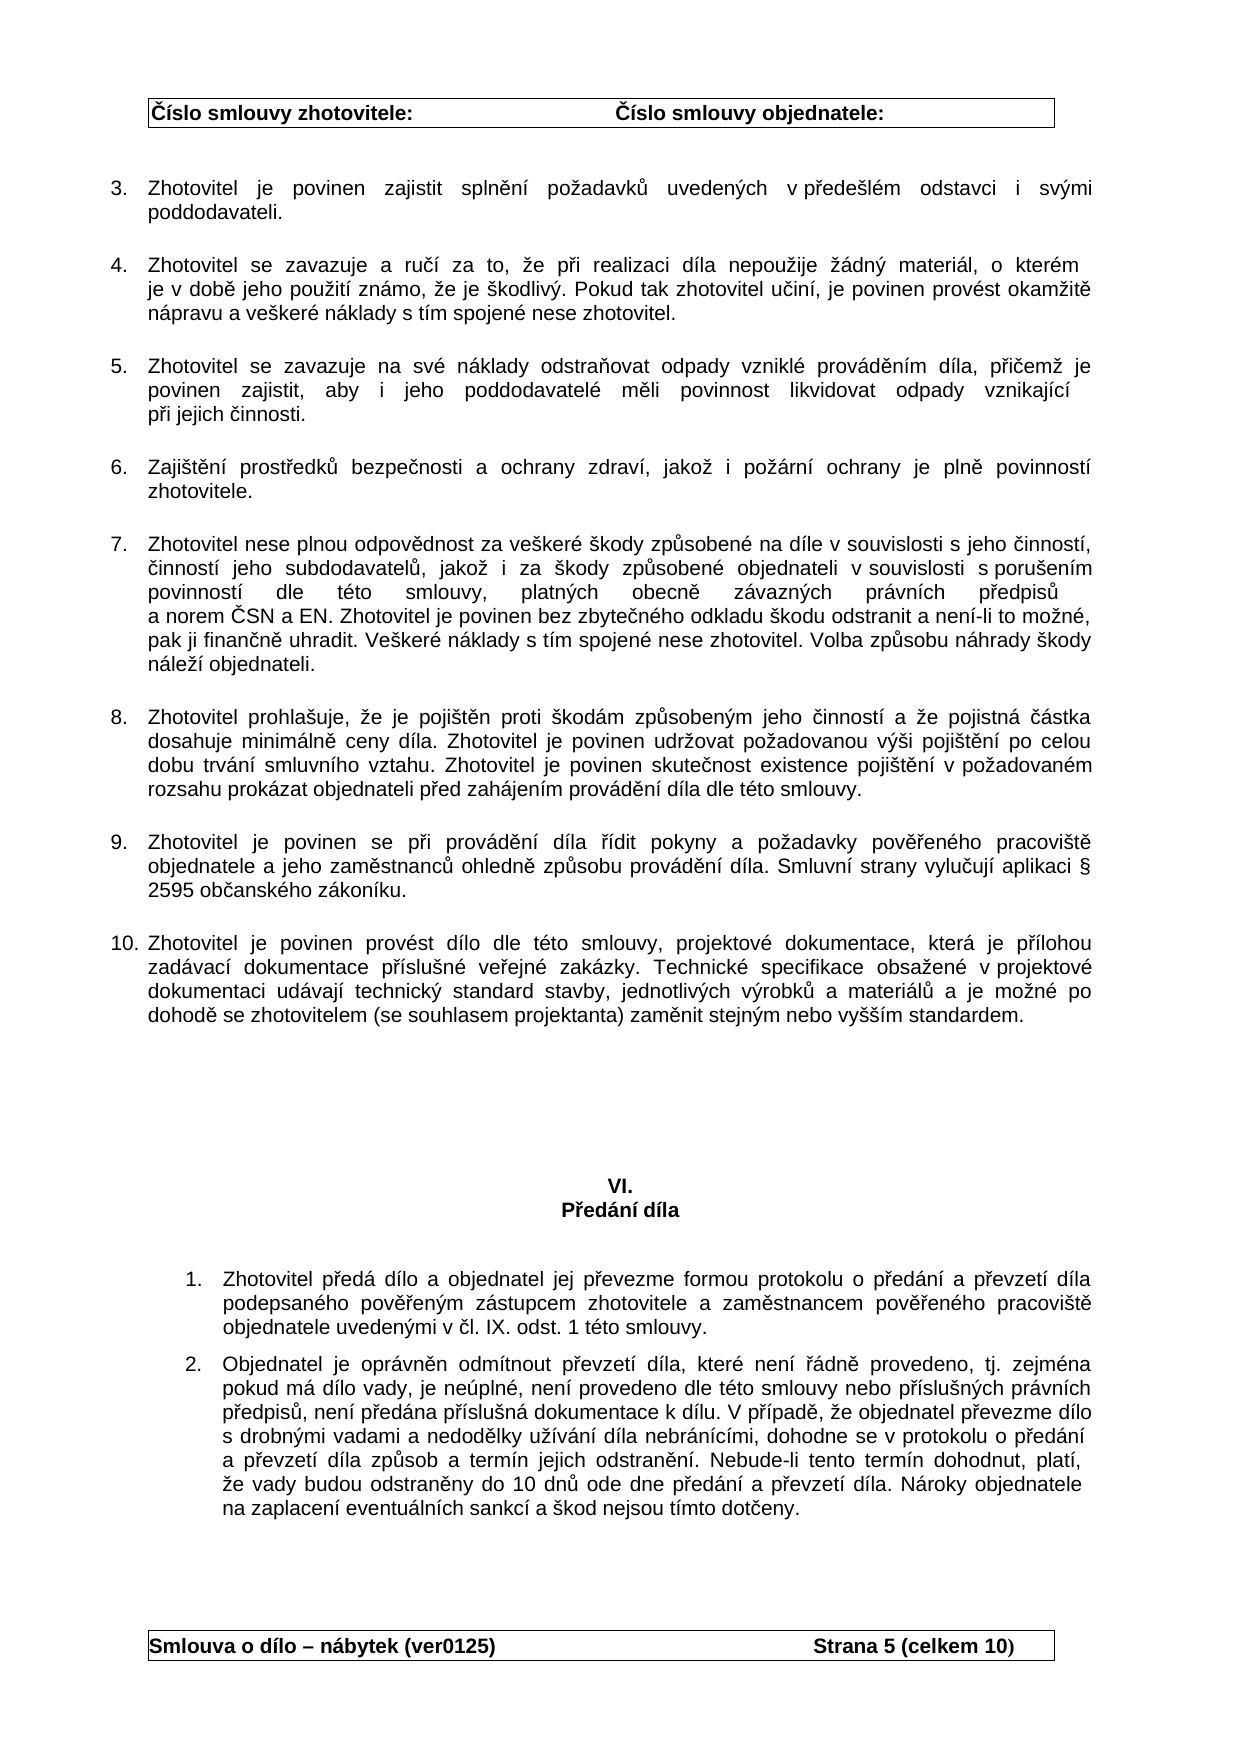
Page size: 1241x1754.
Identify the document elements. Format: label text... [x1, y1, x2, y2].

list Zhotovitel je povinen zajistit splnění požadavků uvedených v předešlém odstavci i svými poddodavateli. [110, 176, 1093, 224]
subtitle Předání díla [148, 1198, 1093, 1222]
list Zhotovitel se zavazuje na své náklady odstraňovat odpady vzniklé prováděním díla, přičemž je povinen zajistit, aby i jeho poddodavatelé měli povinnost likvidovat odpady vznikající při jejich činnosti. [110, 354, 1093, 426]
list Objednatel je oprávněn odmítnout převzetí díla, které není řádně provedeno, tj. zejména pokud má dílo vady, je neúplné, není provedeno dle této smlouvy nebo příslušných právních předpisů, není předána příslušná dokumentace k dílu. V případě, že objednatel převezme dílo s drobnými vadami a nedodělky užívání díla nebránícími, dohodne se v protokolu o předání a převzetí díla způsob a termín jejich odstranění. Nebude-li tento termín dohodnut, platí, že vady budou odstraněny do 10 dnů ode dne předání a převzetí díla. Nároky objednatele na zaplacení eventuálních sankcí a škod nejsou tímto dotčeny. [185, 1352, 1093, 1519]
list Zhotovitel se zavazuje a ručí za to, že při realizaci díla nepoužije žádný materiál, o kterém je v době jeho použití známo, že je škodlivý. Pokud tak zhotovitel učiní, je povinen provést okamžitě nápravu a veškeré náklady s tím spojené nese zhotovitel. [110, 253, 1093, 325]
text VI. [148, 1174, 1093, 1198]
list Zhotovitel předá dílo a objednatel jej převezme formou protokolu o předání a převzetí díla podepsaného pověřeným zástupcem zhotovitele a zaměstnancem pověřeného pracoviště objednatele uvedenými v čl. IX. odst. 1 této smlouvy. [185, 1267, 1093, 1339]
list Zhotovitel je povinen se při provádění díla řídit pokyny a požadavky pověřeného pracoviště objednatele a jeho zaměstnanců ohledně způsobu provádění díla. Smluvní strany vylučují aplikaci § 2595 občanského zákoníku. [110, 830, 1093, 902]
list Zhotovitel nese plnou odpovědnost za veškeré škody způsobené na díle v souvislosti s jeho činností, činností jeho subdodavatelů, jakož i za škody způsobené objednateli v souvislosti s porušením povinností dle této smlouvy, platných obecně závazných právních předpisů a norem ČSN a EN. Zhotovitel je povinen bez zbytečného odkladu škodu odstranit a není-li to možné, pak ji finančně uhradit. Veškeré náklady s tím spojené nese zhotovitel. Volba způsobu náhrady škody náleží objednateli. [110, 532, 1093, 676]
list Zhotovitel prohlašuje, že je pojištěn proti škodám způsobeným jeho činností a že pojistná částka dosahuje minimálně ceny díla. Zhotovitel je povinen udržovat požadovanou výši pojištění po celou dobu trvání smluvního vztahu. Zhotovitel je povinen skutečnost existence pojištění v požadovaném rozsahu prokázat objednateli před zahájením provádění díla dle této smlouvy. [110, 705, 1093, 801]
list Zajištění prostředků bezpečnosti a ochrany zdraví, jakož i požární ochrany je plně povinností zhotovitele. [110, 455, 1093, 503]
list Zhotovitel je povinen provést dílo dle této smlouvy, projektové dokumentace, která je přílohou zadávací dokumentace příslušné veřejné zakázky. Technické specifikace obsažené v projektové dokumentaci udávají technický standard stavby, jednotlivých výrobků a materiálů a je možné po dohodě se zhotovitelem (se souhlasem projektanta) zaměnit stejným nebo vyšším standardem. [110, 931, 1093, 1027]
